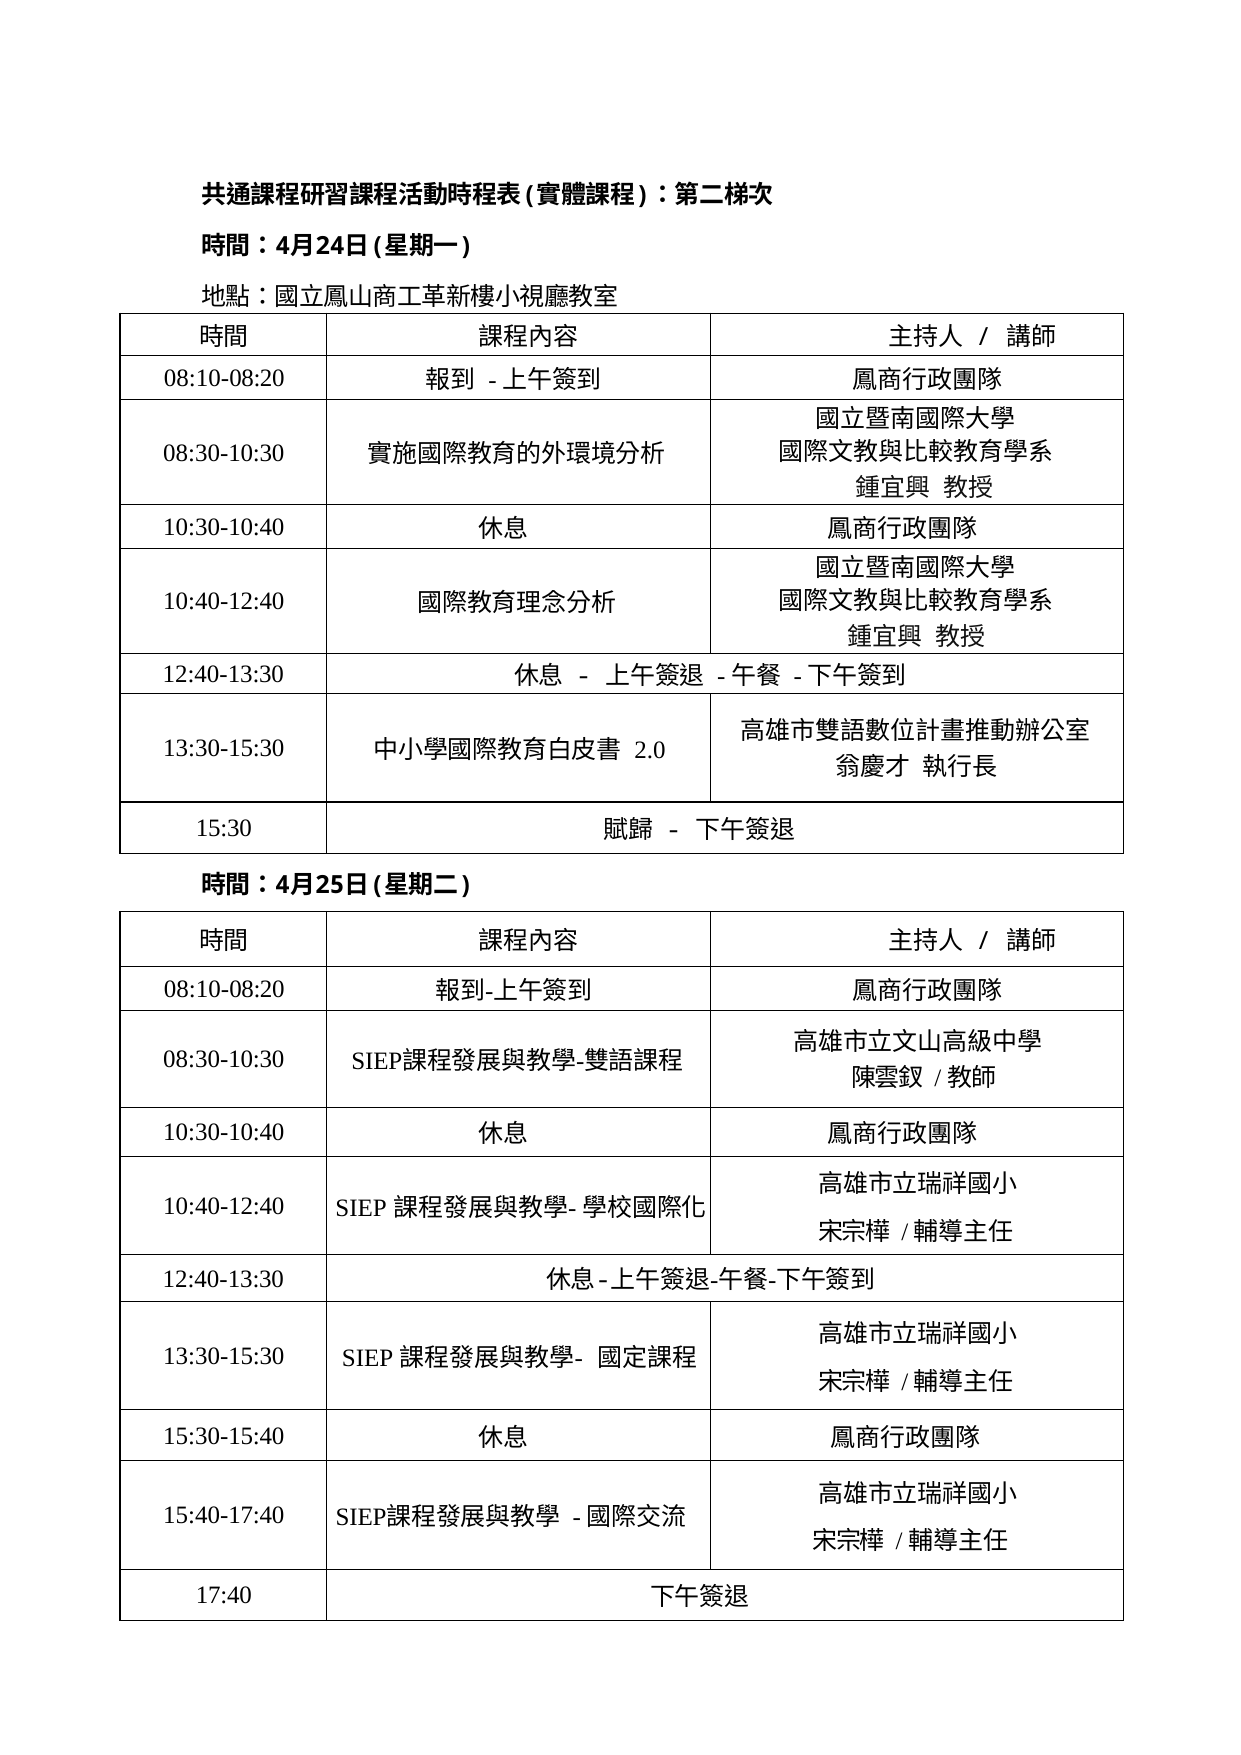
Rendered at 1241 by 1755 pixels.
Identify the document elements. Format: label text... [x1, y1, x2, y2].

table_cell 12:40-13:30 [121, 654, 326, 693]
table_header 主持人 / 講師 [711, 314, 1123, 355]
table_header 主持人 / 講師 [711, 912, 1123, 966]
table_cell 08:10-08:20 [121, 967, 326, 1010]
table_cell 10:30-10:40 [121, 1108, 326, 1156]
table_cell 國立暨南國際大學 國際文教與比較教育學系 鍾宜興 教授 [711, 400, 1123, 504]
table_header 時間 [121, 912, 326, 966]
table_cell 12:40-13:30 [121, 1255, 326, 1301]
table_cell 賦歸 - 下午簽退 [327, 803, 1123, 853]
table_cell 高雄市雙語數位計畫推動辦公室 翁慶才 執行長 [711, 694, 1123, 801]
table_cell 鳳商行政團隊 [711, 505, 1123, 548]
table_cell 鳳商行政團隊 [711, 1410, 1123, 1460]
table_cell 休息 - 上午簽退 - 午餐 - 下午簽到 [327, 654, 1123, 693]
table_cell 鳳商行政團隊 [711, 356, 1123, 399]
table_cell 下午簽退 [327, 1570, 1123, 1620]
table_cell 鳳商行政團隊 [711, 1108, 1123, 1156]
table_cell 15:40-17:40 [121, 1461, 326, 1568]
table_cell 休息 [327, 1410, 710, 1460]
table_cell 國立暨南國際大學 國際文教與比較教育學系 鍾宜興 教授 [711, 549, 1123, 653]
text 共通課程研習課程活動時程表(實體課程)：第二梯次 [201, 175, 1186, 211]
table_cell 高雄市立瑞祥國小 宋宗樺 / 輔導主任 [711, 1461, 1123, 1568]
table_cell 國際教育理念分析 [327, 549, 710, 653]
table_header 時間 [121, 314, 326, 355]
table_header 課程內容 [327, 314, 710, 355]
table_cell 13:30-15:30 [121, 694, 326, 801]
table_cell 高雄市立文山高級中學 陳雲釵 / 教師 [711, 1011, 1123, 1107]
table_cell 高雄市立瑞祥國小 宋宗樺 / 輔導主任 [711, 1157, 1123, 1254]
table_cell SIEP課程發展與教學-雙語課程 [327, 1011, 710, 1107]
table_cell 10:30-10:40 [121, 505, 326, 548]
table_cell 08:30-10:30 [121, 1011, 326, 1107]
table_cell 15:30-15:40 [121, 1410, 326, 1460]
table_cell 10:40-12:40 [121, 549, 326, 653]
table_cell 報到 - 上午簽到 [327, 356, 710, 399]
table_header 課程內容 [327, 912, 710, 966]
table_cell SIEP 課程發展與教學- 國定課程 [327, 1302, 710, 1409]
table_cell SIEP 課程發展與教學- 學校國際化 [327, 1157, 710, 1254]
table_cell 鳳商行政團隊 [711, 967, 1123, 1010]
table_cell 08:30-10:30 [121, 400, 326, 504]
table_cell 高雄市立瑞祥國小 宋宗樺 / 輔導主任 [711, 1302, 1123, 1409]
table_cell 實施國際教育的外環境分析 [327, 400, 710, 504]
table_cell 休息-上午簽退-午餐-下午簽到 [327, 1255, 1123, 1301]
text 時間：4月24日(星期一) [201, 226, 1186, 262]
text 時間：4月25日(星期二) [201, 864, 1186, 900]
table_cell 中小學國際教育白皮書 2.0 [327, 694, 710, 801]
table_cell 10:40-12:40 [121, 1157, 326, 1254]
table_cell 15:30 [121, 803, 326, 853]
table_cell 休息 [327, 505, 710, 548]
table_cell 13:30-15:30 [121, 1302, 326, 1409]
table_cell 08:10-08:20 [121, 356, 326, 399]
table_cell 報到-上午簽到 [327, 967, 710, 1010]
text 地點：國立鳳山商工革新樓小視廳教室 [201, 276, 1186, 313]
table_cell SIEP課程發展與教學 - 國際交流 [327, 1461, 710, 1568]
table_cell 17:40 [121, 1570, 326, 1620]
table_cell 休息 [327, 1108, 710, 1156]
